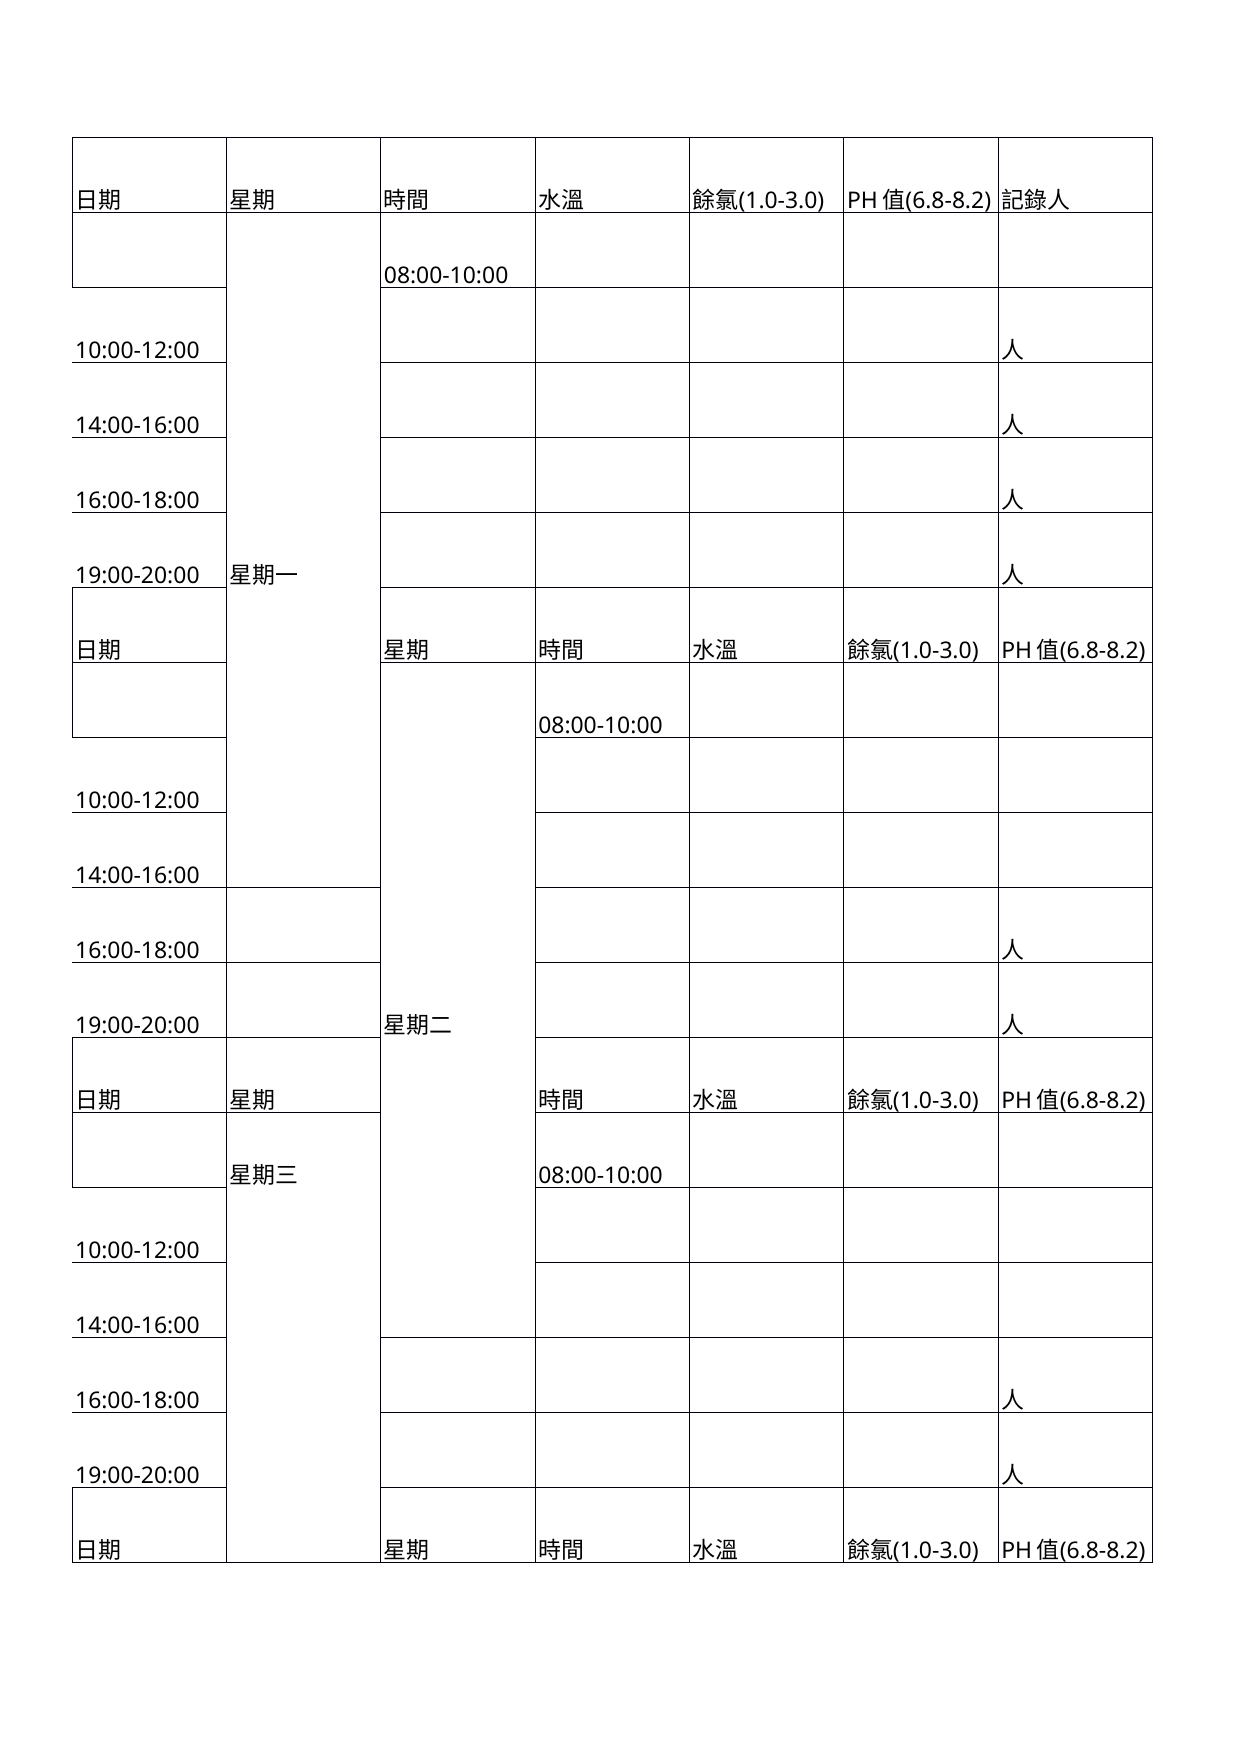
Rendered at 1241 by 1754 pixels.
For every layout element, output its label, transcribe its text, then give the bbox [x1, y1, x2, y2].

table_cell [999, 213, 1152, 287]
table_cell 人 [999, 363, 1152, 437]
table_cell 時間 [536, 1038, 689, 1112]
table_cell [690, 213, 843, 287]
table_cell [690, 813, 843, 887]
table_cell [999, 1113, 1152, 1187]
table_cell 10:00-12:00 [72, 738, 226, 812]
table_cell [690, 1263, 843, 1337]
table_cell [844, 1113, 998, 1187]
table_cell [536, 1338, 689, 1412]
table_cell 08:00-10:00 [381, 213, 535, 287]
table_cell 日期 [73, 138, 226, 212]
table_cell [381, 1413, 535, 1487]
table_cell 16:00-18:00 [72, 1338, 226, 1412]
table_cell 人 [999, 888, 1152, 962]
table_cell [227, 888, 380, 962]
table_cell [227, 963, 380, 1037]
table_cell 人 [999, 963, 1152, 1037]
table_cell 水溫 [690, 1488, 843, 1562]
table_cell [690, 513, 843, 587]
table_cell [690, 1188, 843, 1262]
table_cell [690, 288, 843, 362]
table_cell 14:00-16:00 [72, 1263, 226, 1337]
table_cell [381, 438, 535, 512]
table_cell PH值(6.8-8.2) [999, 1488, 1152, 1562]
table_cell 19:00-20:00 [72, 513, 226, 587]
table_cell 記錄人 [999, 138, 1152, 212]
table_cell 時間 [536, 588, 689, 662]
table_cell 日期 [73, 1038, 226, 1112]
table_cell 19:00-20:00 [72, 1413, 226, 1487]
table_cell [381, 1338, 535, 1412]
table_cell 餘氯(1.0-3.0) [690, 138, 843, 212]
table_cell [844, 213, 998, 287]
table_cell 08:00-10:00 [536, 663, 689, 737]
table_cell [844, 363, 998, 437]
table_cell [73, 213, 226, 287]
table_cell [690, 438, 843, 512]
table_cell [690, 1338, 843, 1412]
table_cell 人 [999, 513, 1152, 587]
table_cell 人 [999, 1338, 1152, 1412]
table_cell 時間 [381, 138, 535, 212]
table_cell 星期 [381, 1488, 535, 1562]
table_cell PH值(6.8-8.2) [844, 138, 998, 212]
table_cell 水溫 [690, 588, 843, 662]
table_cell 14:00-16:00 [72, 813, 226, 887]
table_cell [844, 813, 998, 887]
table_cell [999, 738, 1152, 812]
table_cell 人 [999, 288, 1152, 362]
table_cell [844, 1338, 998, 1412]
table_cell [844, 888, 998, 962]
table_cell 16:00-18:00 [72, 438, 226, 512]
table_cell 10:00-12:00 [72, 1188, 226, 1262]
table_cell [844, 513, 998, 587]
table_cell PH值(6.8-8.2) [999, 1038, 1152, 1112]
table_cell 星期 [227, 1038, 380, 1112]
table_cell PH值(6.8-8.2) [999, 588, 1152, 662]
table_cell [690, 1113, 843, 1187]
table_cell [844, 288, 998, 362]
table_cell [536, 513, 689, 587]
table_cell [381, 288, 535, 362]
table_cell [536, 363, 689, 437]
table_cell 餘氯(1.0-3.0) [844, 1488, 998, 1562]
table_cell [73, 1113, 226, 1187]
table_cell [999, 1188, 1152, 1262]
table_cell [844, 1413, 998, 1487]
table_cell [690, 1413, 843, 1487]
table_cell [844, 1263, 998, 1337]
table_cell 19:00-20:00 [72, 963, 226, 1037]
table_cell [536, 888, 689, 962]
table_cell [844, 663, 998, 737]
table_cell 星期 [381, 588, 535, 662]
table_cell [536, 738, 689, 812]
table_cell [536, 813, 689, 887]
table_cell [690, 963, 843, 1037]
table_cell [536, 438, 689, 512]
table_cell 星期三 [227, 1113, 380, 1562]
table_cell [690, 738, 843, 812]
table_cell [999, 813, 1152, 887]
table_cell [844, 1188, 998, 1262]
table_cell 餘氯(1.0-3.0) [844, 1038, 998, 1112]
table_cell [536, 1263, 689, 1337]
table_cell 時間 [536, 1488, 689, 1562]
table_cell 日期 [73, 588, 226, 662]
table_cell 水溫 [536, 138, 689, 212]
table_cell [690, 888, 843, 962]
table_cell [381, 363, 535, 437]
table_cell 14:00-16:00 [72, 363, 226, 437]
table_cell [536, 1188, 689, 1262]
table_cell 餘氯(1.0-3.0) [844, 588, 998, 662]
table_cell 10:00-12:00 [72, 288, 226, 362]
table_cell [536, 288, 689, 362]
table_cell [844, 438, 998, 512]
table_cell [73, 663, 226, 737]
table_cell [999, 663, 1152, 737]
table_cell [844, 738, 998, 812]
table_cell [536, 963, 689, 1037]
table_cell [690, 363, 843, 437]
table_cell [536, 1413, 689, 1487]
table_cell 人 [999, 1413, 1152, 1487]
table_cell 星期二 [381, 663, 535, 1337]
table_cell [381, 513, 535, 587]
table_cell 人 [999, 438, 1152, 512]
table_cell [536, 213, 689, 287]
table_cell 水溫 [690, 1038, 843, 1112]
table_cell [690, 663, 843, 737]
table_cell 08:00-10:00 [536, 1113, 689, 1187]
table_cell 日期 [73, 1488, 226, 1562]
table_cell 16:00-18:00 [72, 888, 226, 962]
table_cell 星期一 [227, 213, 380, 887]
table_cell [844, 963, 998, 1037]
table_cell 星期 [227, 138, 380, 212]
table_cell [999, 1263, 1152, 1337]
